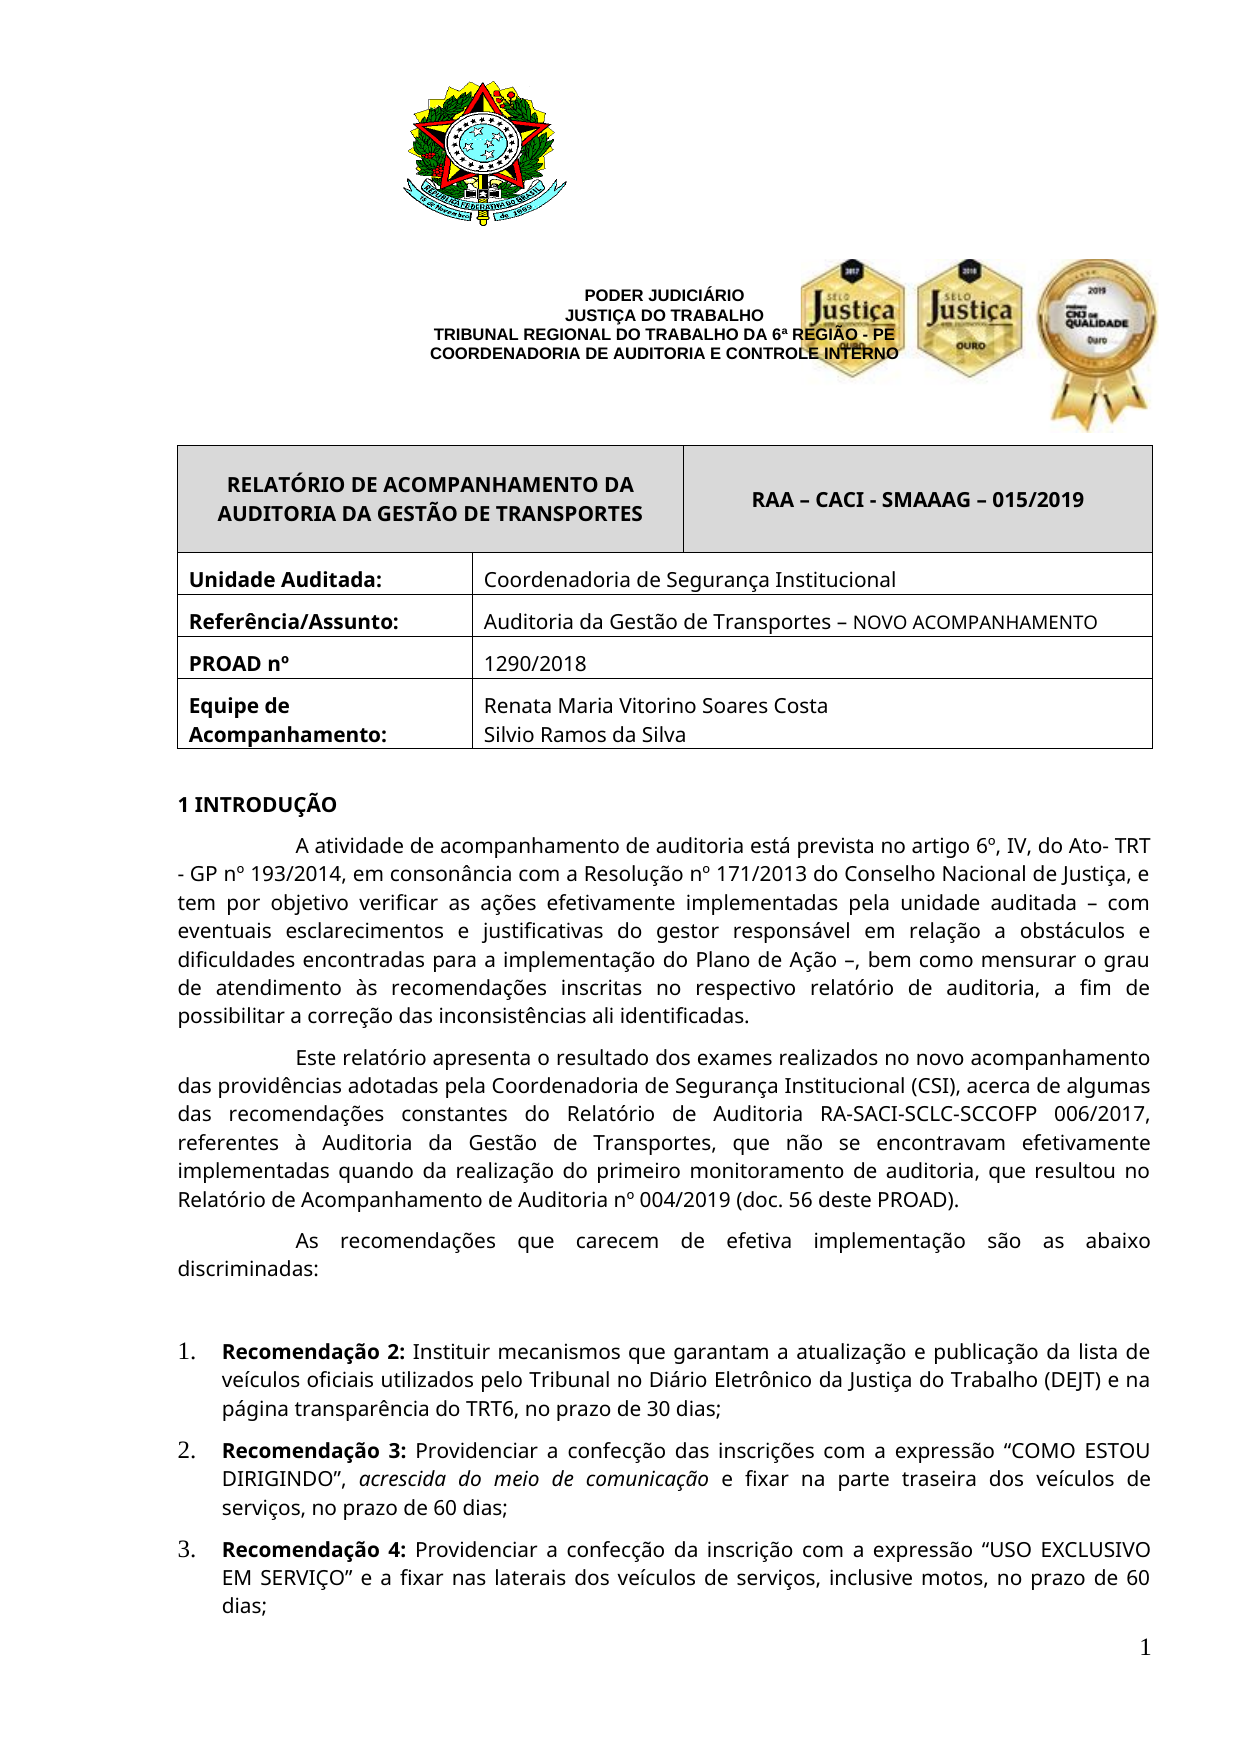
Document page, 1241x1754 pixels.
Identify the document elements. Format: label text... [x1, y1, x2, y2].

table_header RELATÓRIO DE ACOMPANHAMENTO DA AUDITORIA DA GESTÃO DE TRANSPORTES [178, 446, 683, 552]
picture [397, 73, 571, 229]
table_cell Unidade Auditada: [178, 553, 472, 594]
table_cell Renata Maria Vitorino Soares Costa Silvio Ramos da Silva [473, 679, 1152, 748]
text 1 INTRODUÇÃO [177, 790, 1152, 818]
list Recomendação 3: Providenciar a confecção das inscrições com a expressão “COMO ESTOU DIRIGINDO”, acrescida do meio de comunicação e fixar na parte traseira dos veículos de serviços, no prazo de 60 dias; [177, 1435, 1152, 1521]
table_cell Equipe de Acompanhamento: [178, 679, 472, 748]
list Recomendação 2: Instituir mecanismos que garantam a atualização e publicação da lista de veículos oficiais utilizados pelo Tribunal no Diário Eletrônico da Justiça do Trabalho (DEJT) e na página transparência do TRT6, no prazo de 30 dias; [177, 1336, 1152, 1422]
table_cell PROAD nº [178, 637, 472, 678]
table_cell Auditoria da Gestão de Transportes – NOVO ACOMPANHAMENTO [473, 595, 1152, 636]
table_cell Referência/Assunto: [178, 595, 472, 636]
text As recomendações que carecem de efetiva implementação são as abaixo discriminadas: [177, 1226, 1152, 1283]
picture [800, 259, 1159, 433]
text A atividade de acompanhamento de auditoria está prevista no artigo 6º, IV, do Ato- TRT - GP nº 193/2014, em consonância com a Resolução nº 171/2013 do Conselho Nacional de Justiça, e tem por objetivo verificar as ações efetivamente implementadas pela unidade auditada – com eventuais esclarecimentos e justificativas do gestor responsável em relação a obstáculos e dificuldades encontradas para a implementação do Plano de Ação –, bem como mensurar o grau de atendimento às recomendações inscritas no respectivo relatório de auditoria, a fim de possibilitar a correção das inconsistências ali identificadas. [177, 831, 1152, 1030]
text Este relatório apresenta o resultado dos exames realizados no novo acompanhamento das providências adotadas pela Coordenadoria de Segurança Institucional (CSI), acerca de algumas das recomendações constantes do Relatório de Auditoria RA-SACI-SCLC-SCCOFP 006/2017, referentes à Auditoria da Gestão de Transportes, que não se encontravam efetivamente implementadas quando da realização do primeiro monitoramento de auditoria, que resultou no Relatório de Acompanhamento de Auditoria nº 004/2019 (doc. 56 deste PROAD). [177, 1043, 1152, 1213]
list Recomendação 4: Providenciar a confecção da inscrição com a expressão “USO EXCLUSIVO EM SERVIÇO” e a fixar nas laterais dos veículos de serviços, inclusive motos, no prazo de 60 dias; [177, 1534, 1152, 1620]
table_cell 1290/2018 [473, 637, 1152, 678]
table_header RAA – CACI - SMAAAG – 015/2019 [684, 446, 1152, 552]
table_cell Coordenadoria de Segurança Institucional [473, 553, 1152, 594]
